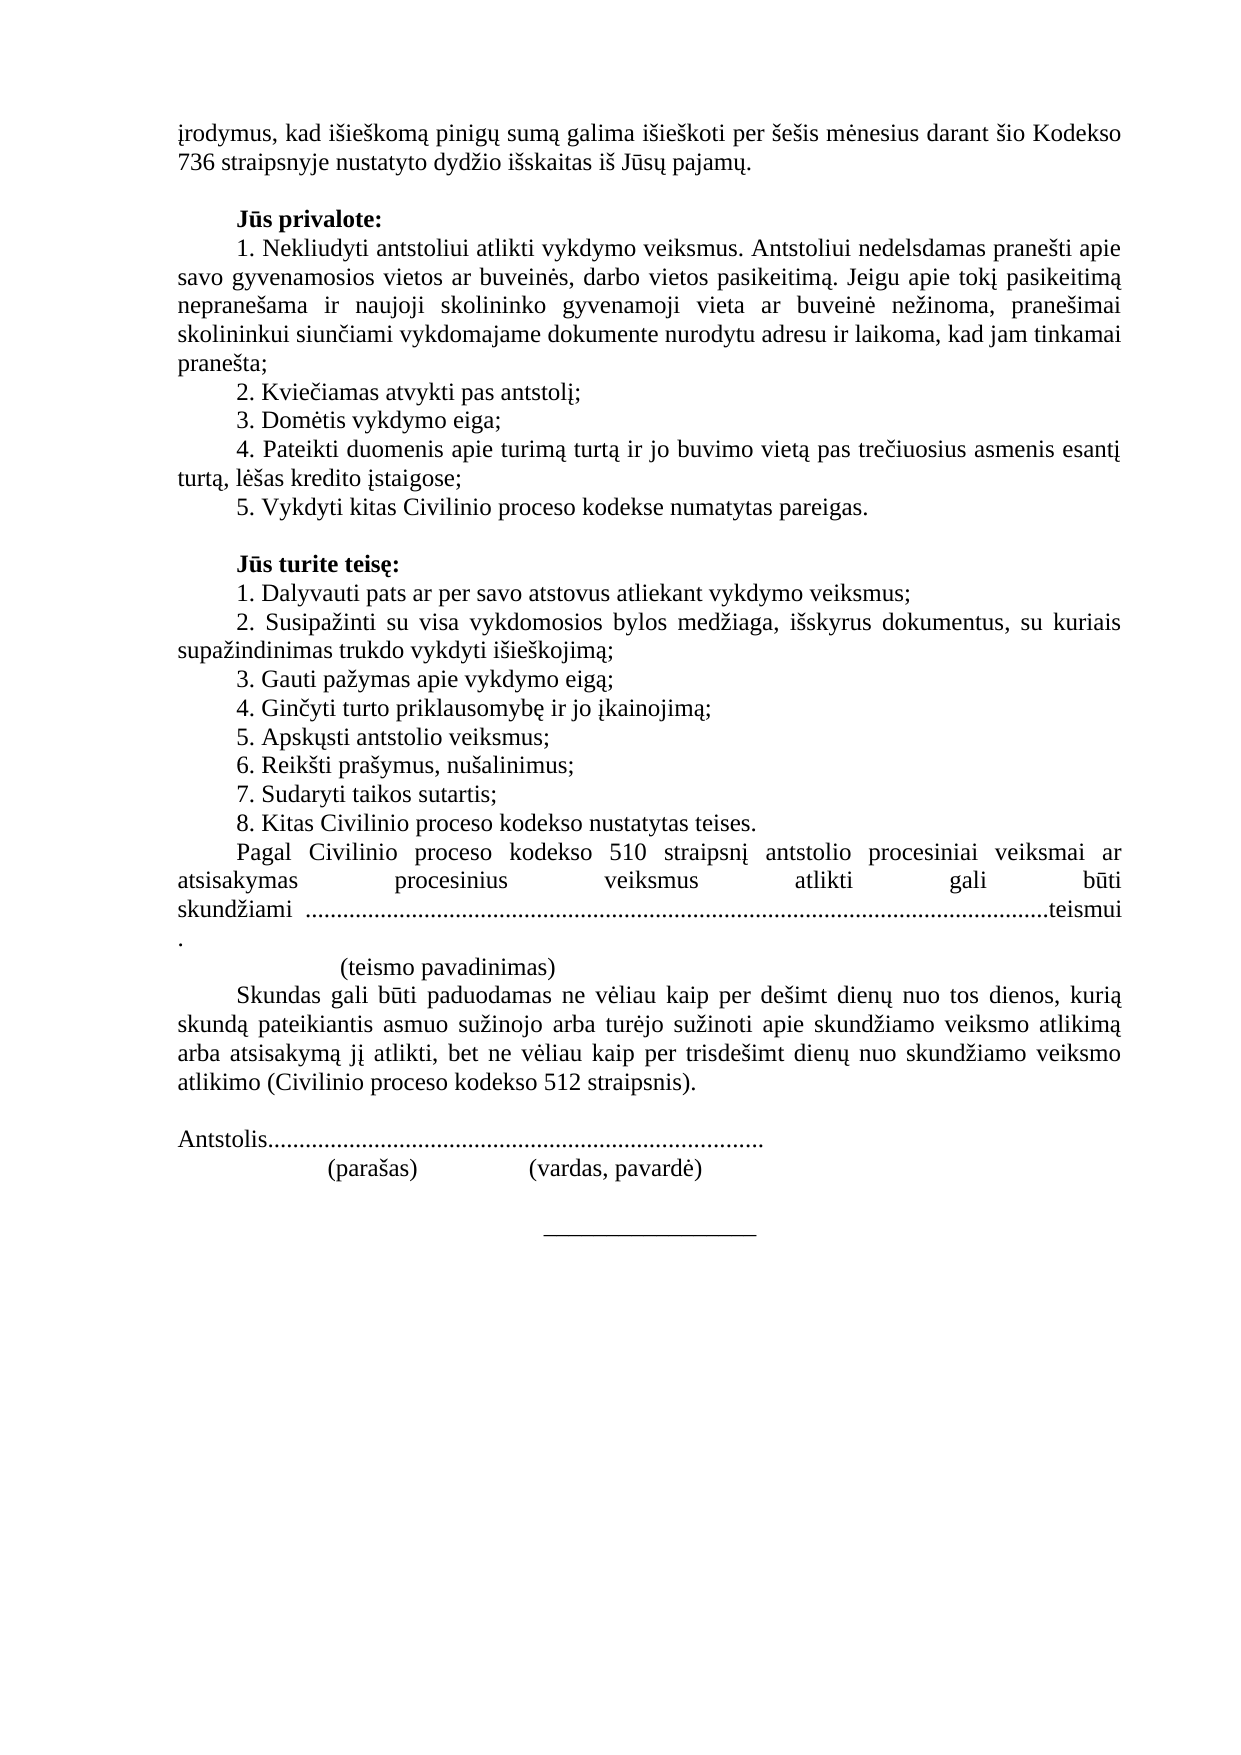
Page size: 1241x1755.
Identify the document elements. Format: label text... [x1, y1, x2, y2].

text 3. Gauti pažymas apie vykdymo eigą; [177, 664, 1122, 693]
text _________________ [177, 1211, 1122, 1239]
text 1. Nekliudyti antstoliui atlikti vykdymo veiksmus. Antstoliui nedelsdamas pranešti apie savo gyvenamosios vietos ar buveinės, darbo vietos pasikeitimą. Jeigu apie tokį pasikeitimą nepranešama ir naujoji skolininko gyvenamoji vieta ar buveinė nežinoma, pranešimai skolininkui siunčiami vykdomajame dokumente nurodytu adresu ir laikoma, kad jam tinkamai pranešta; [177, 233, 1122, 377]
text (parašas) (vardas, pavardė) [327, 1153, 1122, 1182]
text (teismo pavadinimas) [177, 952, 1122, 981]
text 3. Domėtis vykdymo eiga; [177, 406, 1122, 434]
text 4. Pateikti duomenis apie turimą turtą ir jo buvimo vietą pas trečiuosius asmenis esantį turtą, lėšas kredito įstaigose; [177, 434, 1122, 492]
text Skundas gali būti paduodamas ne vėliau kaip per dešimt dienų nuo tos dienos, kurią skundą pateikiantis asmuo sužinojo arba turėjo sužinoti apie skundžiamo veiksmo atlikimą arba atsisakymą jį atlikti, bet ne vėliau kaip per trisdešimt dienų nuo skundžiamo veiksmo atlikimo (Civilinio proceso kodekso 512 straipsnis). [177, 981, 1122, 1096]
text 1. Dalyvauti pats ar per savo atstovus atliekant vykdymo veiksmus; [177, 578, 1122, 607]
text 5. Vykdyti kitas Civilinio proceso kodekse numatytas pareigas. [177, 492, 1122, 521]
text 4. Ginčyti turto priklausomybę ir jo įkainojimą; [177, 693, 1122, 722]
text 2. Kviečiamas atvykti pas antstolį; [177, 377, 1122, 406]
text 5. Apskųsti antstolio veiksmus; [177, 722, 1122, 751]
text 8. Kitas Civilinio proceso kodekso nustatytas teises. [177, 808, 1122, 837]
text Pagal Civilinio proceso kodekso 510 straipsnį antstolio procesiniai veiksmai ar atsisakymas procesinius veiksmus atlikti gali būti skundžiami .......................................................................................................................teismui. [177, 837, 1122, 952]
text 6. Reikšti prašymus, nušalinimus; [177, 751, 1122, 779]
text Antstolis [177, 1124, 1122, 1153]
text 7. Sudaryti taikos sutartis; [177, 779, 1122, 808]
text 2. Susipažinti su visa vykdomosios bylos medžiaga, išskyrus dokumentus, su kuriais supažindinimas trukdo vykdyti išieškojimą; [177, 607, 1122, 664]
text Jūs privalote: [177, 204, 1122, 233]
text Jūs turite teisę: [177, 549, 1122, 578]
text įrodymus, kad išieškomą pinigų sumą galima išieškoti per šešis mėnesius darant šio Kodekso 736 straipsnyje nustatyto dydžio išskaitas iš Jūsų pajamų. [177, 118, 1122, 176]
